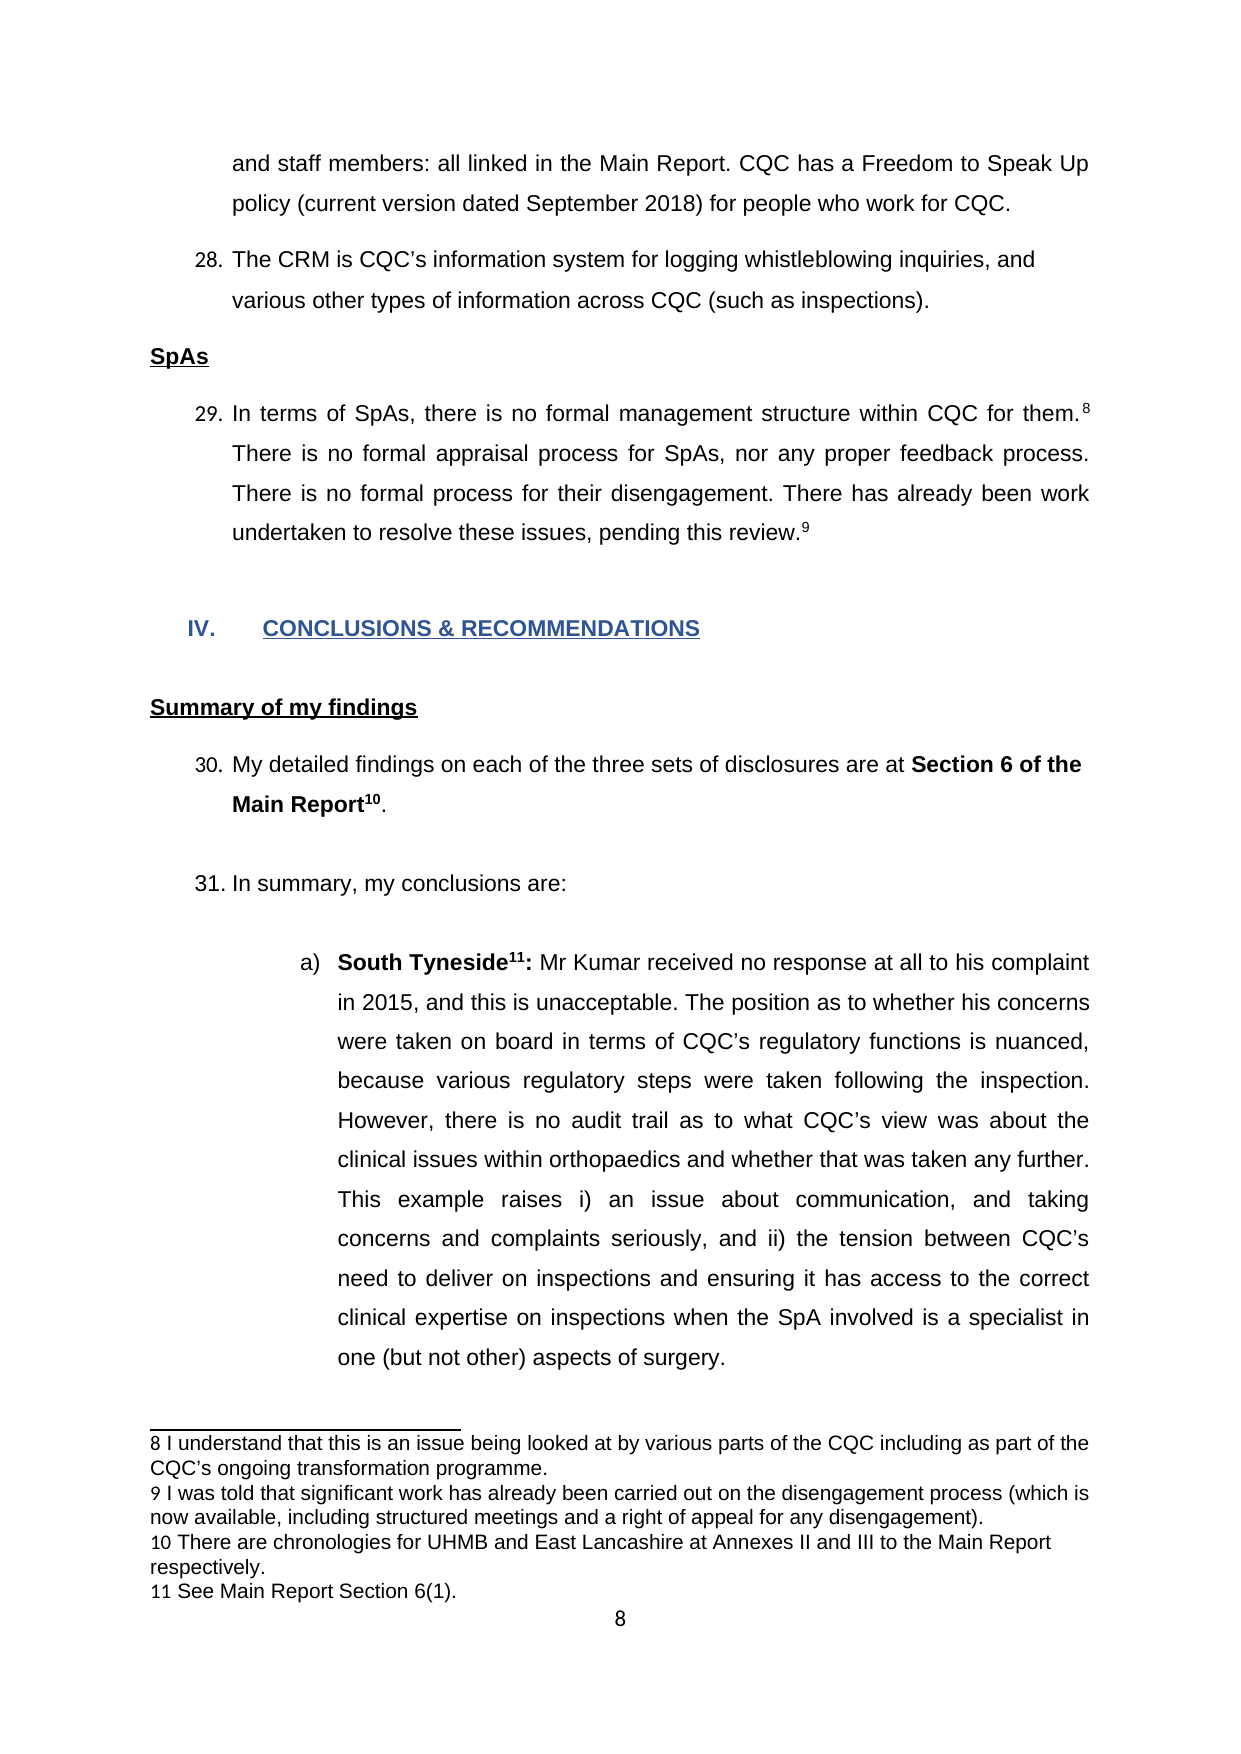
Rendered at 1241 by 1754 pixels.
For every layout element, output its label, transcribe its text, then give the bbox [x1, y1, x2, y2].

text Summary of my findings [150, 694, 1090, 720]
list In summary, my conclusions are: [194, 870, 1090, 896]
list South Tyneside: Mr Kumar received no response at all to his complaint in 2015, and this is unacceptable. The position as to whether his concerns were taken on board in terms of CQC’s regulatory functions is nuanced, because various regulatory steps were taken following the inspection. However, there is no audit trail as to what CQC’s view was about the clinical issues within orthopaedics and whether that was taken any further. This example raises i) an issue about communication, and taking concerns and complaints seriously, and ii) the tension between CQC’s need to deliver on inspections and ensuring it has access to the correct clinical expertise on inspections when the SpA involved is a specialist in one (but not other) aspects of surgery. [300, 949, 1090, 1370]
list CONCLUSIONS & RECOMMENDATIONS [187, 615, 1090, 641]
list and staff members: all linked in the Main Report. CQC has a Freedom to Speak Up policy (current version dated September 2018) for people who work for CQC. [194, 150, 1090, 216]
list In terms of SpAs, there is no formal management structure within CQC for them. There is no formal appraisal process for SpAs, nor any proper feedback process. There is no formal process for their disengagement. There has already been work undertaken to resolve these issues, pending this review. [194, 399, 1090, 546]
list There are chronologies for UHMB and East Lancashire at Annexes II and III to the Main Report respectively. [150, 1529, 1090, 1578]
text SpAs [150, 343, 1090, 369]
list The CRM is CQC’s information system for logging whistleblowing inquiries, and various other types of information across CQC (such as inspections). [194, 246, 1090, 313]
list My detailed findings on each of the three sets of disclosures are at Section 6 of the Main Report. [194, 750, 1090, 817]
list See Main Report Section 6(1). [150, 1578, 1090, 1604]
list I understand that this is an issue being looked at by various parts of the CQC including as part of the CQC’s ongoing transformation programme. [150, 1430, 1090, 1480]
list I was told that significant work has already been carried out on the disengagement process (which is now available, including structured meetings and a right of appeal for any disengagement). [150, 1480, 1090, 1529]
